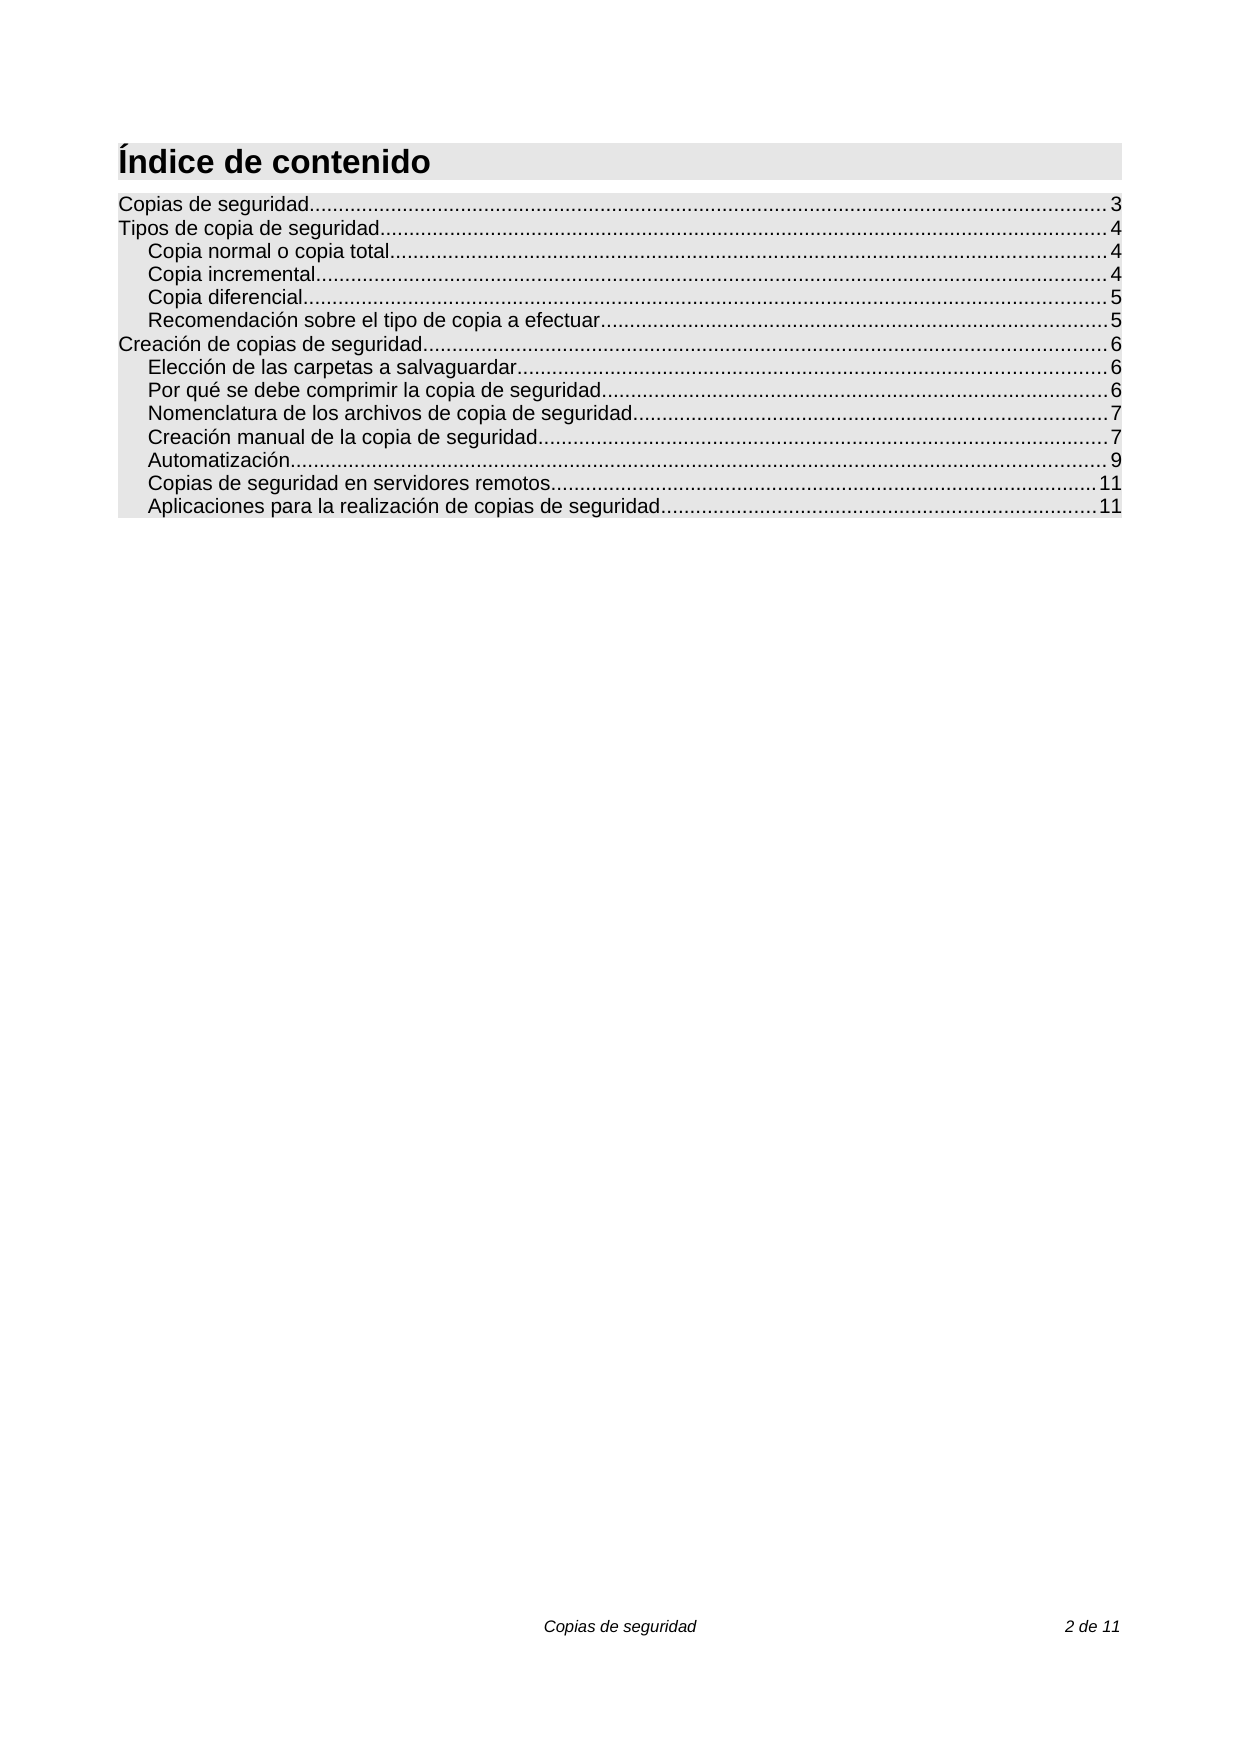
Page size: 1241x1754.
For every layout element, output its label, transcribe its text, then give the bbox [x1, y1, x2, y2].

subtitle Índice de contenido [118, 143, 1122, 180]
text Elección de las carpetas a salvaguardar 6 [148, 356, 1122, 379]
text Creación de copias de seguridad 6 [118, 332, 1122, 356]
text Automatización 9 [148, 448, 1122, 472]
text Recomendación sobre el tipo de copia a efectuar 5 [148, 309, 1122, 332]
text Creación manual de la copia de seguridad 7 [148, 425, 1122, 448]
text Copia incremental 4 [148, 263, 1122, 286]
text Copias de seguridad en servidores remotos 11 [148, 472, 1122, 495]
text Tipos de copia de seguridad 4 [118, 216, 1122, 239]
text Copias de seguridad 3 [118, 193, 1122, 216]
text Nomenclatura de los archivos de copia de seguridad 7 [148, 402, 1122, 425]
text Copia diferencial 5 [148, 286, 1122, 309]
text Aplicaciones para la realización de copias de seguridad 11 [148, 495, 1122, 518]
text Copia normal o copia total 4 [148, 239, 1122, 263]
text Por qué se debe comprimir la copia de seguridad 6 [148, 379, 1122, 402]
